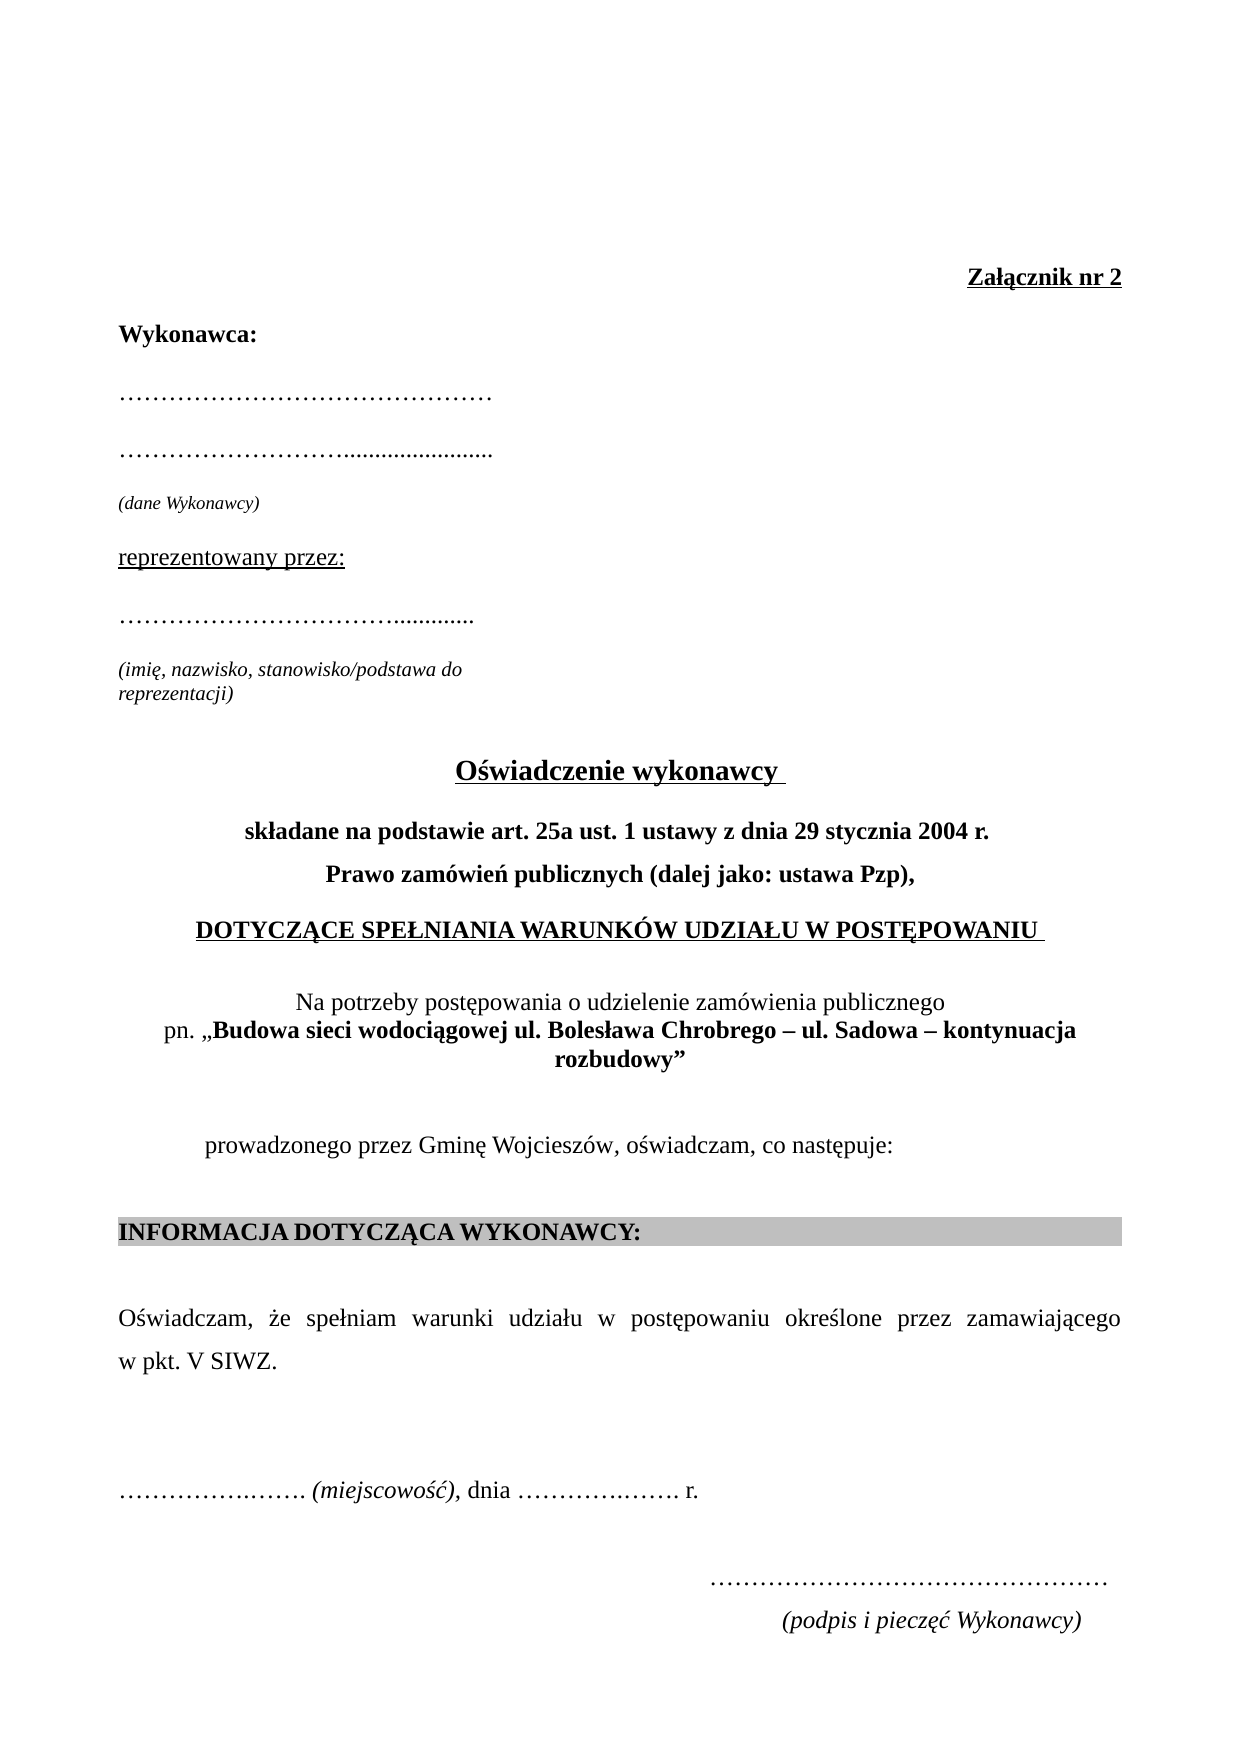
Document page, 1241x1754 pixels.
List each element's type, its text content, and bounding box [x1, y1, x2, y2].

text Załącznik nr 2 [118, 262, 1122, 291]
text Oświadczam, że spełniam warunki udziału w postępowaniu określone przez zamawiającego w pkt. V SIWZ. [118, 1303, 1122, 1375]
text ………………………………………………………………........................ [118, 377, 502, 463]
text (dane Wykonawcy) [118, 492, 502, 513]
text (podpis i pieczęć Wykonawcy) [708, 1605, 1122, 1634]
text Oświadczenie wykonawcy [118, 753, 1122, 787]
text ………………………………………… [118, 1562, 1122, 1591]
text …………….……. (miejscowość), dnia ………….……. r. [118, 1476, 1122, 1504]
text Prawo zamówień publicznych (dalej jako: ustawa Pzp), [118, 859, 1122, 888]
text Wykonawca: [118, 319, 1122, 348]
text Na potrzeby postępowania o udzielenie zamówienia publicznego pn. „Budowa sieci wodociągowej ul. Bolesława Chrobrego – ul. Sadowa – kontynuacja rozbudowy” [118, 987, 1122, 1073]
text składane na podstawie art. 25a ust. 1 ustawy z dnia 29 stycznia 2004 r. [118, 816, 1122, 845]
text INFORMACJA DOTYCZĄCA WYKONAWCY: [118, 1217, 1122, 1246]
text (imię, nazwisko, stanowisko/podstawa do reprezentacji) [118, 657, 502, 705]
text prowadzonego przez Gminę Wojcieszów, oświadczam, co następuje: [118, 1131, 1122, 1159]
text DOTYCZĄCE SPEŁNIANIA WARUNKÓW UDZIAŁU W POSTĘPOWANIU [118, 915, 1122, 944]
text reprezentowany przez: [118, 542, 1122, 571]
text ……………………………............. [118, 600, 502, 628]
